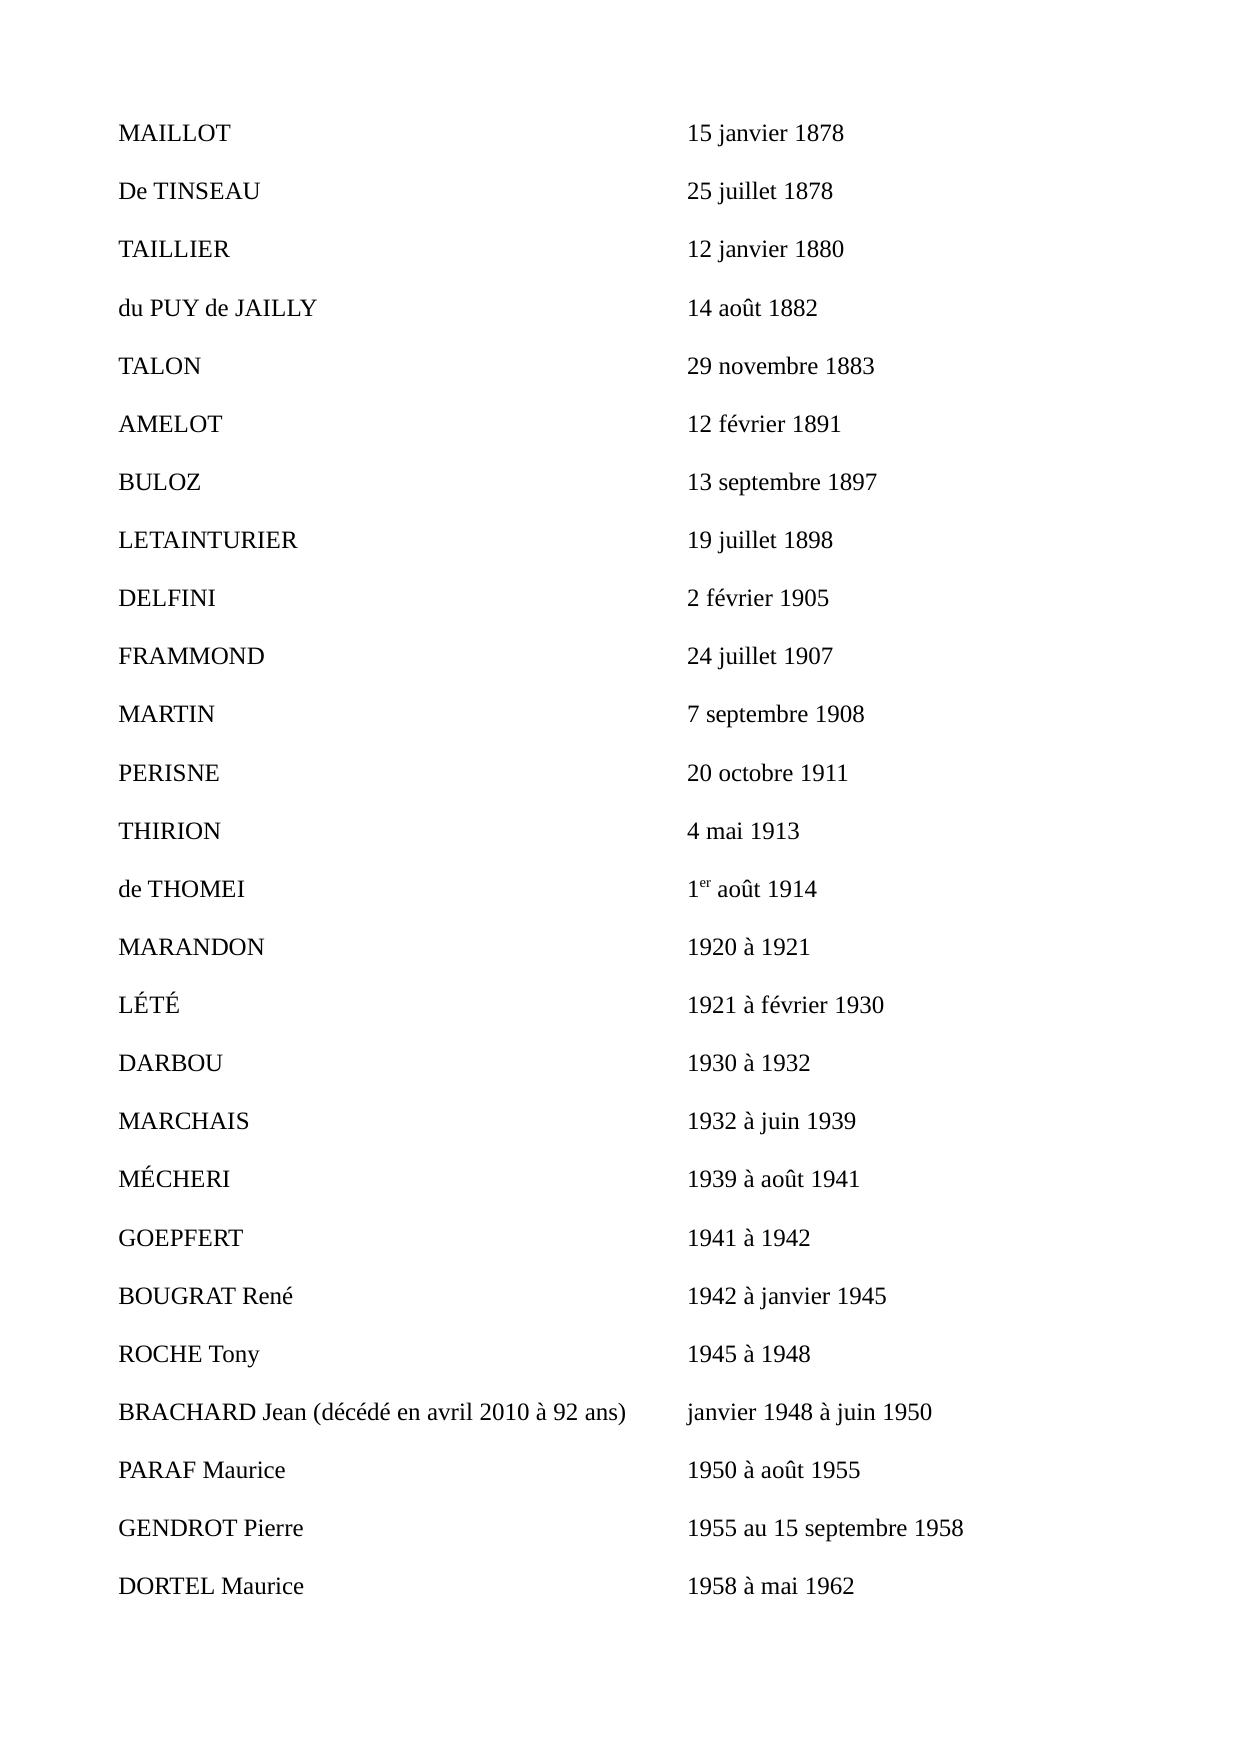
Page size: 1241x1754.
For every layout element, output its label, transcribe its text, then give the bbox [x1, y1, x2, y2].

text de THOMEI 1er août 1914 [118, 874, 1122, 903]
text MARCHAIS 1932 à juin 1939 [118, 1106, 1122, 1135]
text AMELOT 12 février 1891 [118, 409, 1122, 438]
text GOEPFERT 1941 à 1942 [118, 1222, 1122, 1252]
text LETAINTURIER 19 juillet 1898 [118, 525, 1122, 554]
text ROCHE Tony 1945 à 1948 [118, 1339, 1122, 1368]
text GENDROT Pierre 1955 au 15 septembre 1958 [118, 1513, 1122, 1542]
text MARANDON 1920 à 1921 [118, 932, 1122, 961]
text FRAMMOND 24 juillet 1907 [118, 641, 1122, 670]
text MAILLOT 15 janvier 1878 [118, 118, 1122, 147]
text BOUGRAT René 1942 à janvier 1945 [118, 1281, 1122, 1310]
text TAILLIER 12 janvier 1880 [118, 234, 1122, 263]
text BRACHARD Jean (décédé en avril 2010 à 92 ans) janvier 1948 à juin 1950 [118, 1397, 1122, 1426]
text DELFINI 2 février 1905 [118, 583, 1122, 612]
text DORTEL Maurice 1958 à mai 1962 [118, 1571, 1122, 1600]
text TALON 29 novembre 1883 [118, 351, 1122, 380]
text BULOZ 13 septembre 1897 [118, 467, 1122, 496]
text du PUY de JAILLY 14 août 1882 [118, 292, 1122, 322]
text MÉCHERI 1939 à août 1941 [118, 1164, 1122, 1193]
text DARBOU 1930 à 1932 [118, 1048, 1122, 1077]
text PARAF Maurice 1950 à août 1955 [118, 1455, 1122, 1484]
text THIRION 4 mai 1913 [118, 816, 1122, 845]
text De TINSEAU 25 juillet 1878 [118, 176, 1122, 205]
text LÉTÉ 1921 à février 1930 [118, 990, 1122, 1019]
text MARTIN 7 septembre 1908 [118, 699, 1122, 728]
text PERISNE 20 octobre 1911 [118, 757, 1122, 787]
